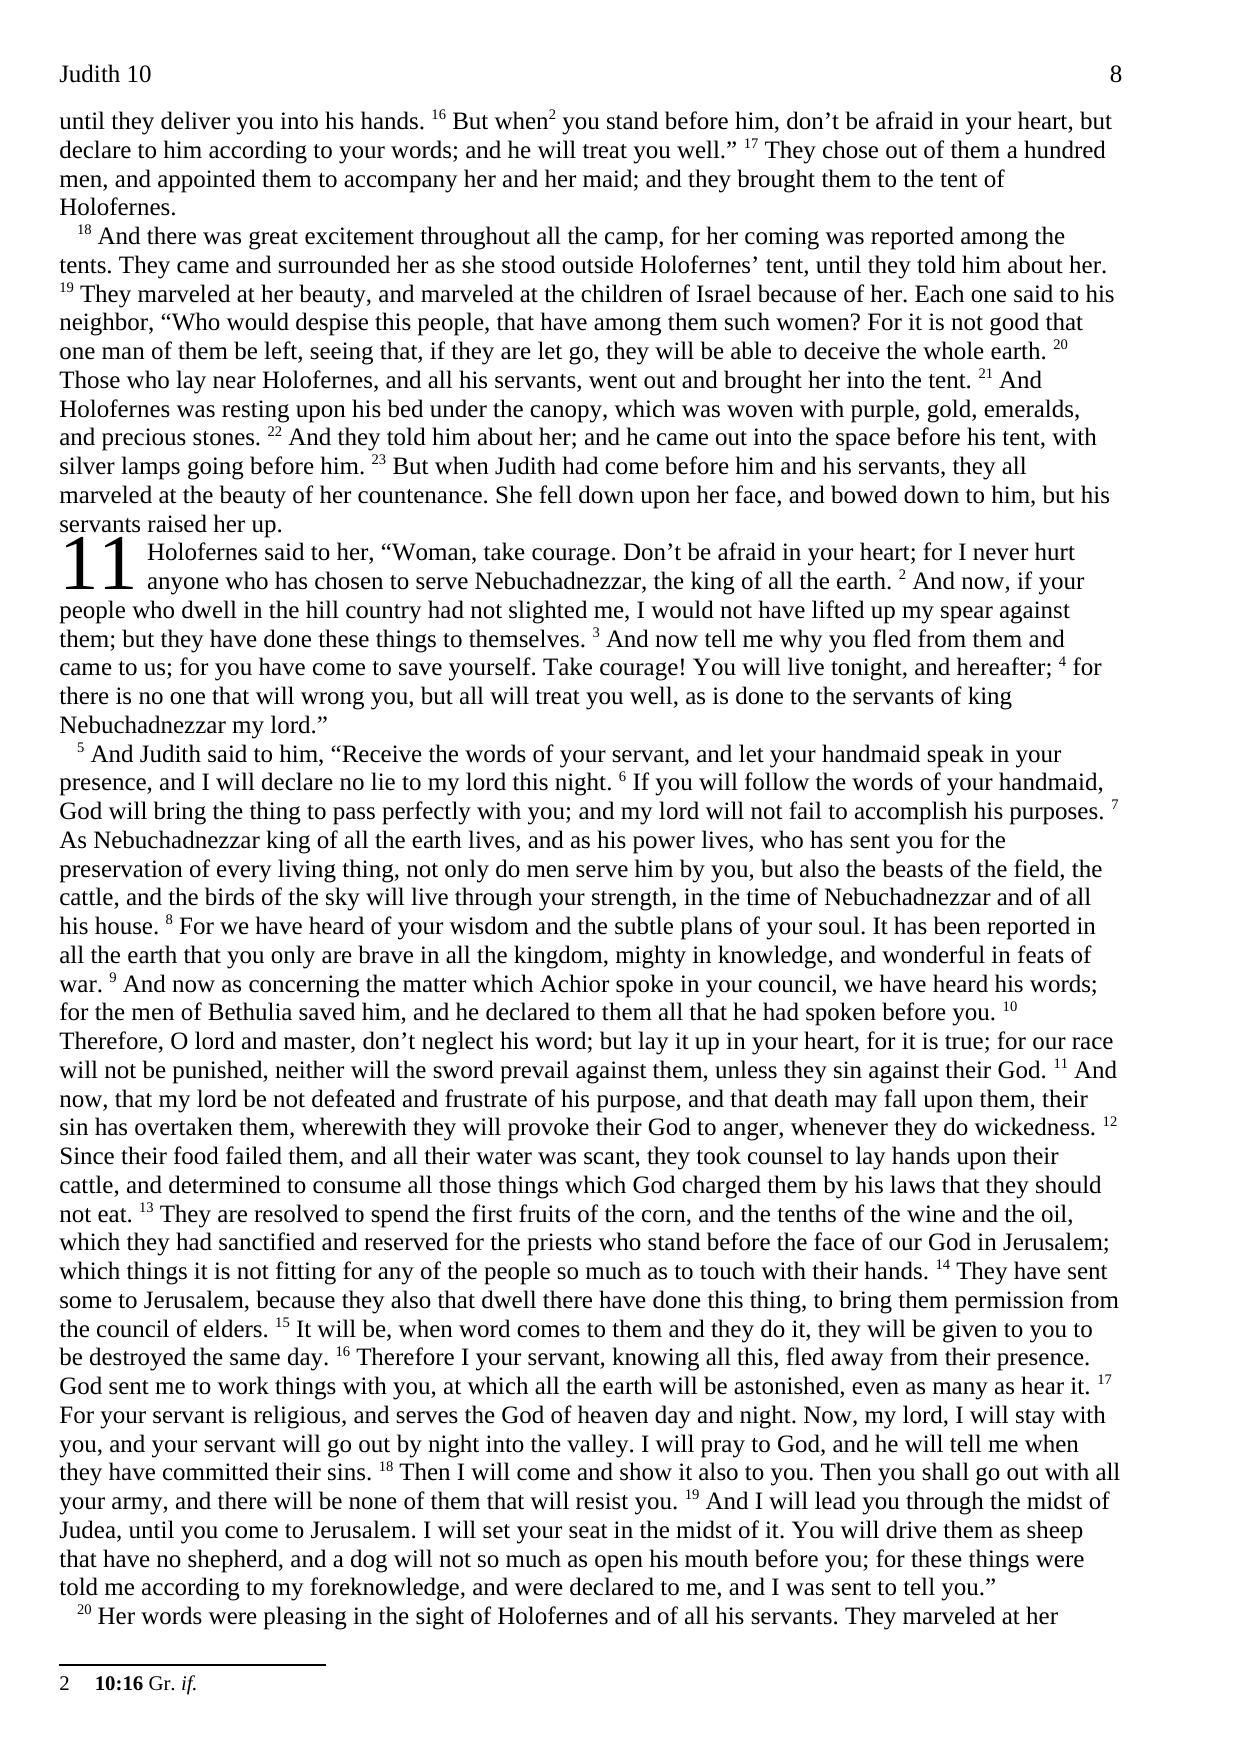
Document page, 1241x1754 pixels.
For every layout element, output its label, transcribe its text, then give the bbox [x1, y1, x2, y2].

text 10:16 Gr. if. [59, 1671, 1122, 1695]
text 18 And there was great excitement throughout all the camp, for her coming was reported among the tents. They came and surrounded her as she stood outside Holofernes’ tent, until they told him about her. 19 They marveled at her beauty, and marveled at the children of Israel because of her. Each one said to his neighbor, “Who would despise this people, that have among them such women? For it is not good that one man of them be left, seeing that, if they are let go, they will be able to deceive the whole earth. 20 Those who lay near Holofernes, and all his servants, went out and brought her into the tent. 21 And Holofernes was resting upon his bed under the canopy, which was woven with purple, gold, emeralds, and precious stones. 22 And they told him about her; and he came out into the space before his tent, with silver lamps going before him. 23 But when Judith had come before him and his servants, they all marveled at the beauty of her countenance. She fell down upon her face, and bowed down to him, but his servants raised her up. [59, 221, 1122, 537]
text until they deliver you into his hands. 16 But when you stand before him, don’t be afraid in your heart, but declare to him according to your words; and he will treat you well.” 17 They chose out of them a hundred men, and appointed them to accompany her and her maid; and they brought them to the tent of Holofernes. [59, 106, 1122, 221]
text 20 Her words were pleasing in the sight of Holofernes and of all his servants. They marveled at her [59, 1601, 1122, 1630]
text 11Holofernes said to her, “Woman, take courage. Don’t be afraid in your heart; for I never hurt anyone who has chosen to serve Nebuchadnezzar, the king of all the earth. 2 And now, if your people who dwell in the hill country had not slighted me, I would not have lifted up my spear against them; but they have done these things to themselves. 3 And now tell me why you fled from them and came to us; for you have come to save yourself. Take courage! You will live tonight, and hereafter; 4 for there is no one that will wrong you, but all will treat you well, as is done to the servants of king Nebuchadnezzar my lord.” [59, 537, 1122, 739]
text 5 And Judith said to him, “Receive the words of your servant, and let your handmaid speak in your presence, and I will declare no lie to my lord this night. 6 If you will follow the words of your handmaid, God will bring the thing to pass perfectly with you; and my lord will not fail to accomplish his purposes. 7 As Nebuchadnezzar king of all the earth lives, and as his power lives, who has sent you for the preservation of every living thing, not only do men serve him by you, but also the beasts of the field, the cattle, and the birds of the sky will live through your strength, in the time of Nebuchadnezzar and of all his house. 8 For we have heard of your wisdom and the subtle plans of your soul. It has been reported in all the earth that you only are brave in all the kingdom, mighty in knowledge, and wonderful in feats of war. 9 And now as concerning the matter which Achior spoke in your council, we have heard his words; for the men of Bethulia saved him, and he declared to them all that he had spoken before you. 10 Therefore, O lord and master, don’t neglect his word; but lay it up in your heart, for it is true; for our race will not be punished, neither will the sword prevail against them, unless they sin against their God. 11 And now, that my lord be not defeated and frustrate of his purpose, and that death may fall upon them, their sin has overtaken them, wherewith they will provoke their God to anger, whenever they do wickedness. 12 Since their food failed them, and all their water was scant, they took counsel to lay hands upon their cattle, and determined to consume all those things which God charged them by his laws that they should not eat. 13 They are resolved to spend the first fruits of the corn, and the tenths of the wine and the oil, which they had sanctified and reserved for the priests who stand before the face of our God in Jerusalem; which things it is not fitting for any of the people so much as to touch with their hands. 14 They have sent some to Jerusalem, because they also that dwell there have done this thing, to bring them permission from the council of elders. 15 It will be, when word comes to them and they do it, they will be given to you to be destroyed the same day. 16 Therefore I your servant, knowing all this, fled away from their presence. God sent me to work things with you, at which all the earth will be astonished, even as many as hear it. 17 For your servant is religious, and serves the God of heaven day and night. Now, my lord, I will stay with you, and your servant will go out by night into the valley. I will pray to God, and he will tell me when they have committed their sins. 18 Then I will come and show it also to you. Then you shall go out with all your army, and there will be none of them that will resist you. 19 And I will lead you through the midst of Judea, until you come to Jerusalem. I will set your seat in the midst of it. You will drive them as sheep that have no shepherd, and a dog will not so much as open his mouth before you; for these things were told me according to my foreknowledge, and were declared to me, and I was sent to tell you.” [59, 739, 1122, 1601]
